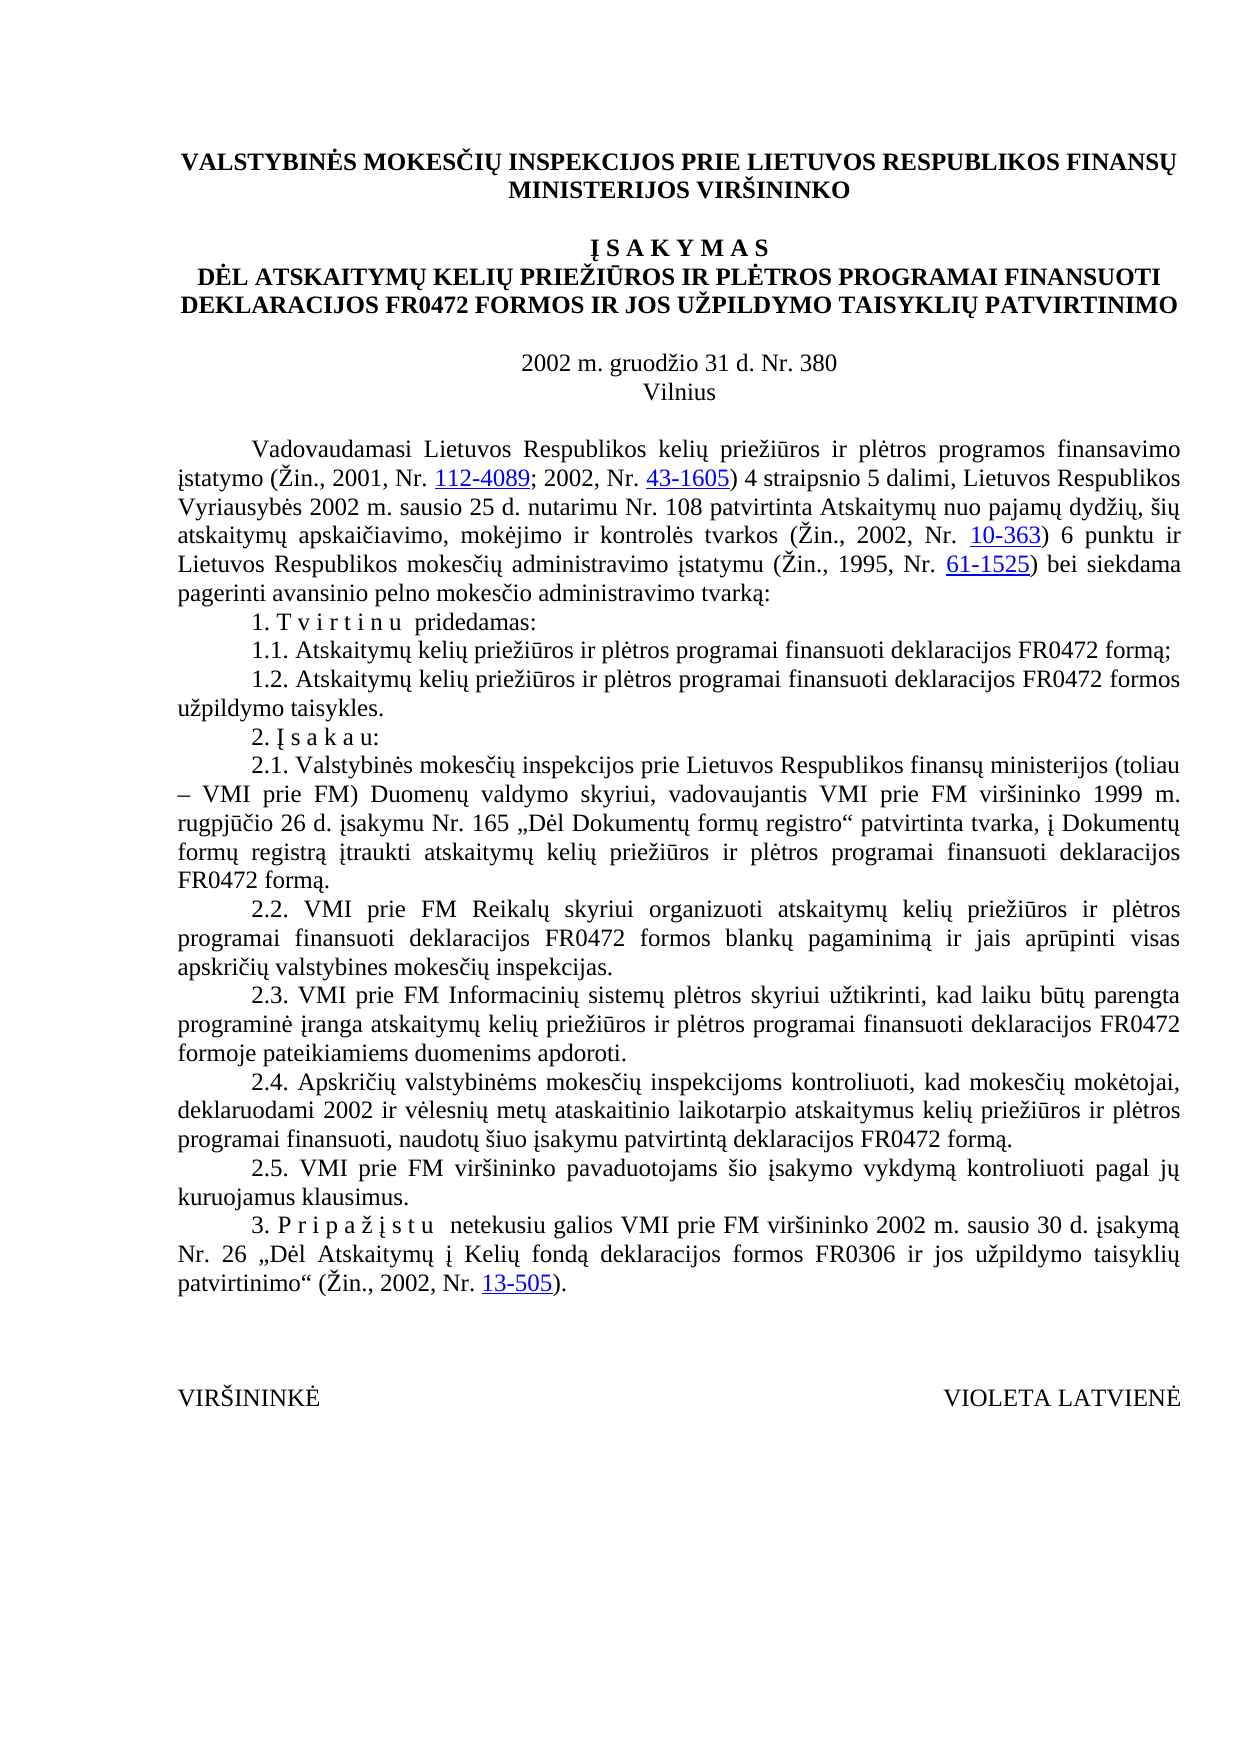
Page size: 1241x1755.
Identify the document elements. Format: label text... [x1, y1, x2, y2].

text DĖL ATSKAITYMŲ KELIŲ PRIEŽIŪROS IR PLĖTROS PROGRAMAI FINANSUOTI DEKLARACIJOS FR0472 FORMOS IR JOS UŽPILDYMO TAISYKLIŲ PATVIRTINIMO [177, 262, 1181, 319]
text Vadovaudamasi Lietuvos Respublikos kelių priežiūros ir plėtros programos finansavimo įstatymo (Žin., 2001, Nr. 112-4089; 2002, Nr. 43-1605) 4 straipsnio 5 dalimi, Lietuvos Respublikos Vyriausybės 2002 m. sausio 25 d. nutarimu Nr. 108 patvirtinta Atskaitymų nuo pajamų dydžių, šių atskaitymų apskaičiavimo, mokėjimo ir kontrolės tvarkos (Žin., 2002, Nr. 10-363) 6 punktu ir Lietuvos Respublikos mokesčių administravimo įstatymu (Žin., 1995, Nr. 61-1525) bei siekdama pagerinti avansinio pelno mokesčio administravimo tvarką: [177, 434, 1181, 607]
text Vilnius [177, 377, 1181, 406]
text 1.1. Atskaitymų kelių priežiūros ir plėtros programai finansuoti deklaracijos FR0472 formą; [177, 636, 1181, 664]
text 2.2. VMI prie FM Reikalų skyriui organizuoti atskaitymų kelių priežiūros ir plėtros programai finansuoti deklaracijos FR0472 formos blankų pagaminimą ir jais aprūpinti visas apskričių valstybines mokesčių inspekcijas. [177, 894, 1181, 981]
text VIRŠININKĖ VIOLETA LATVIENĖ [177, 1383, 1181, 1412]
text 2002 m. gruodžio 31 d. Nr. 380 [177, 348, 1181, 377]
text 2.5. VMI prie FM viršininko pavaduotojams šio įsakymo vykdymą kontroliuoti pagal jų kuruojamus klausimus. [177, 1153, 1181, 1211]
text VALSTYBINĖS MOKESČIŲ INSPEKCIJOS PRIE LIETUVOS RESPUBLIKOS FINANSŲ MINISTERIJOS VIRŠININKO [177, 147, 1181, 204]
text Į S A K Y M A S [177, 233, 1181, 262]
text 2.3. VMI prie FM Informacinių sistemų plėtros skyriui užtikrinti, kad laiku būtų parengta programinė įranga atskaitymų kelių priežiūros ir plėtros programai finansuoti deklaracijos FR0472 formoje pateikiamiems duomenims apdoroti. [177, 981, 1181, 1067]
text 2.4. Apskričių valstybinėms mokesčių inspekcijoms kontroliuoti, kad mokesčių mokėtojai, deklaruodami 2002 ir vėlesnių metų ataskaitinio laikotarpio atskaitymus kelių priežiūros ir plėtros programai finansuoti, naudotų šiuo įsakymu patvirtintą deklaracijos FR0472 formą. [177, 1067, 1181, 1153]
text 1.2. Atskaitymų kelių priežiūros ir plėtros programai finansuoti deklaracijos FR0472 formos užpildymo taisykles. [177, 664, 1181, 722]
text 2.1. Valstybinės mokesčių inspekcijos prie Lietuvos Respublikos finansų ministerijos (toliau – VMI prie FM) Duomenų valdymo skyriui, vadovaujantis VMI prie FM viršininko 1999 m. rugpjūčio 26 d. įsakymu Nr. 165 „Dėl Dokumentų formų registro“ patvirtinta tvarka, į Dokumentų formų registrą įtraukti atskaitymų kelių priežiūros ir plėtros programai finansuoti deklaracijos FR0472 formą. [177, 751, 1181, 894]
text 3. Pripažįstu netekusiu galios VMI prie FM viršininko 2002 m. sausio 30 d. įsakymą Nr. 26 „Dėl Atskaitymų į Kelių fondą deklaracijos formos FR0306 ir jos užpildymo taisyklių patvirtinimo“ (Žin., 2002, Nr. 13-505). [177, 1211, 1181, 1297]
text 1. Tvirtinu pridedamas: [177, 607, 1181, 636]
text 2. Įsakau: [177, 722, 1181, 751]
